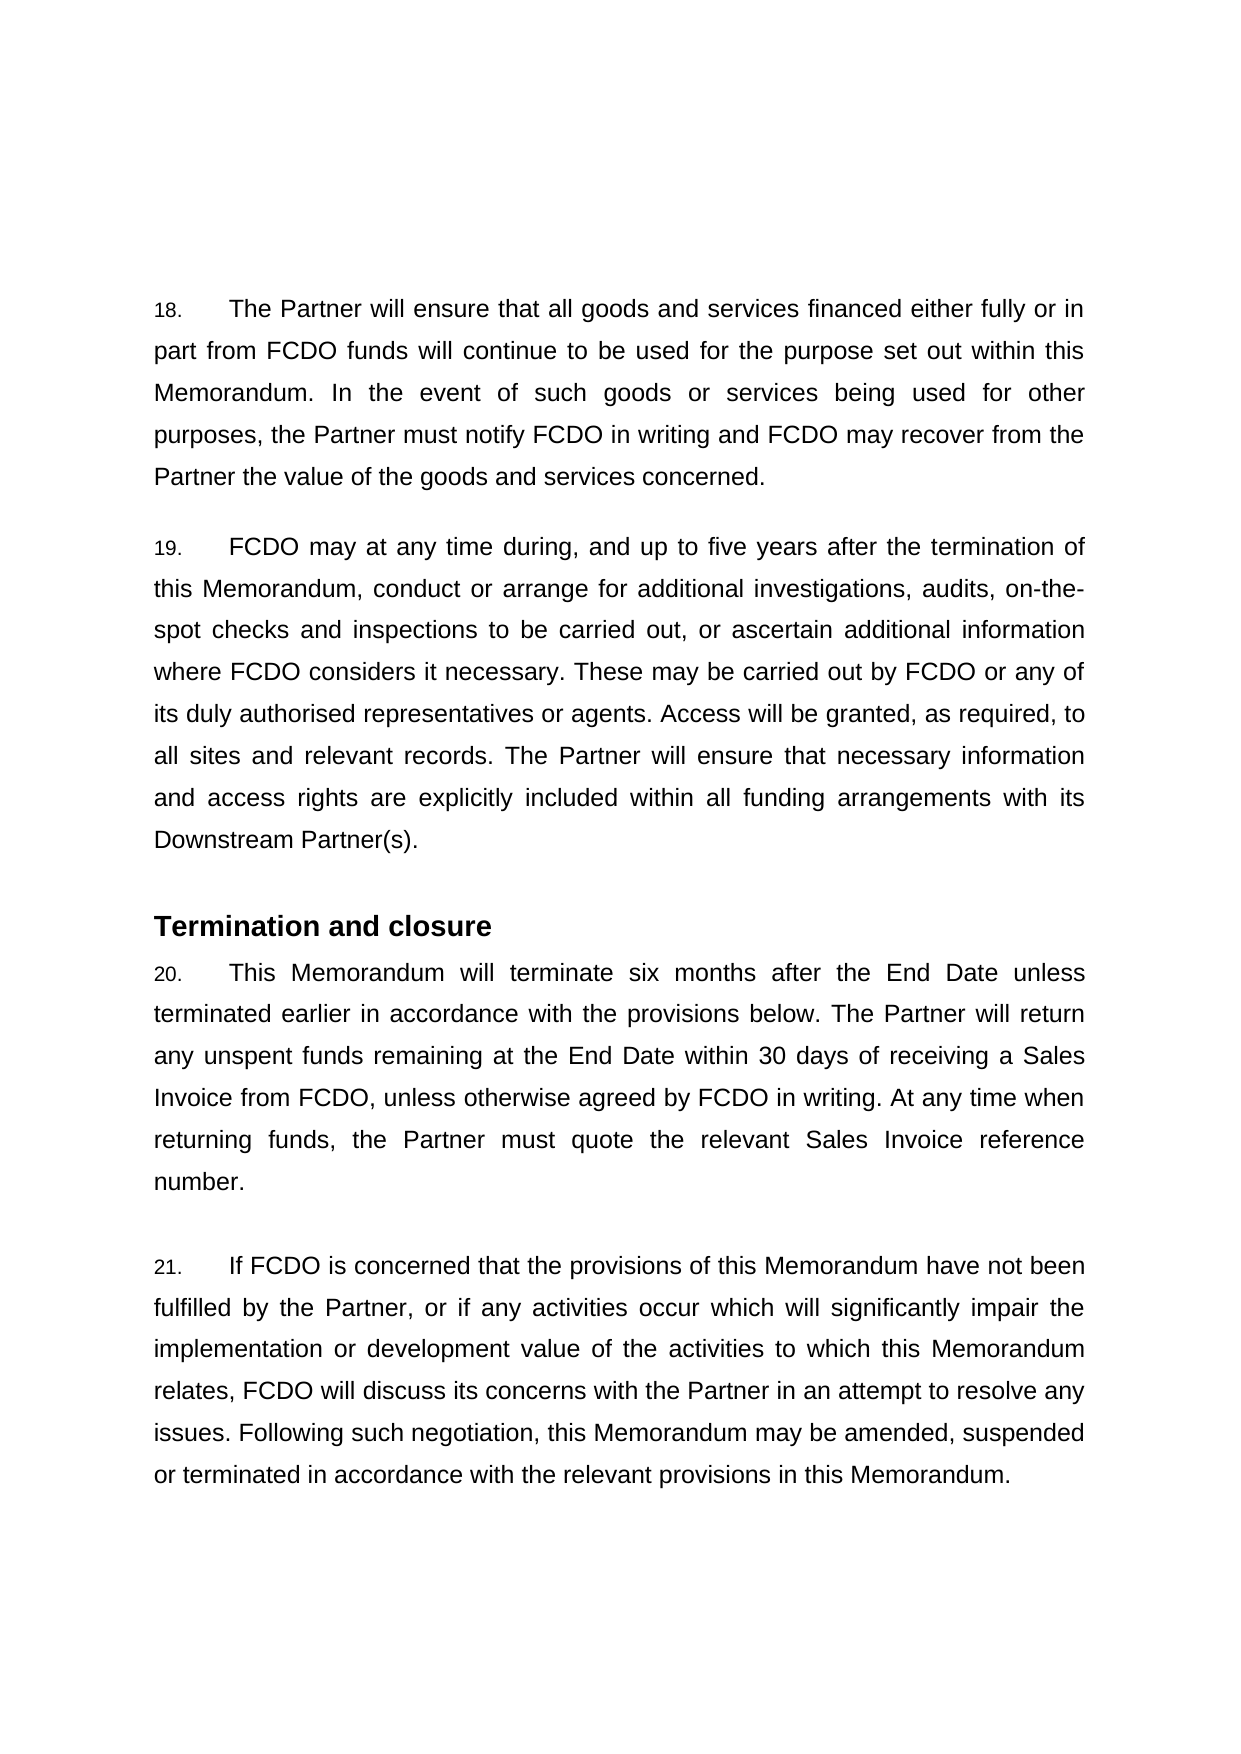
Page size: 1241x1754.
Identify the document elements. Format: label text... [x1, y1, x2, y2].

list This Memorandum will terminate six months after the End Date unless terminated earlier in accordance with the provisions below. The Partner will return any unspent funds remaining at the End Date within 30 days of receiving a Sales Invoice from FCDO, unless otherwise agreed by FCDO in writing. At any time when returning funds, the Partner must quote the relevant Sales Invoice reference number. [153, 958, 1087, 1196]
list FCDO may at any time during, and up to five years after the termination of this Memorandum, conduct or arrange for additional investigations, audits, on-the-spot checks and inspections to be carried out, or ascertain additional information where FCDO considers it necessary. These may be carried out by FCDO or any of its duly authorised representatives or agents. Access will be granted, as required, to all sites and relevant records. The Partner will ensure that necessary information and access rights are explicitly included within all funding arrangements with its Downstream Partner(s). [153, 533, 1087, 854]
list The Partner will ensure that all goods and services financed either fully or in part from FCDO funds will continue to be used for the purpose set out within this Memorandum. In the event of such goods or services being used for other purposes, the Partner must notify FCDO in writing and FCDO may recover from the Partner the value of the goods and services concerned. [153, 295, 1087, 491]
text Termination and closure [153, 909, 1087, 942]
list If FCDO is concerned that the provisions of this Memorandum have not been fulfilled by the Partner, or if any activities occur which will significantly impair the implementation or development value of the activities to which this Memorandum relates, FCDO will discuss its concerns with the Partner in an attempt to resolve any issues. Following such negotiation, this Memorandum may be amended, suspended or terminated in accordance with the relevant provisions in this Memorandum. [153, 1251, 1087, 1489]
